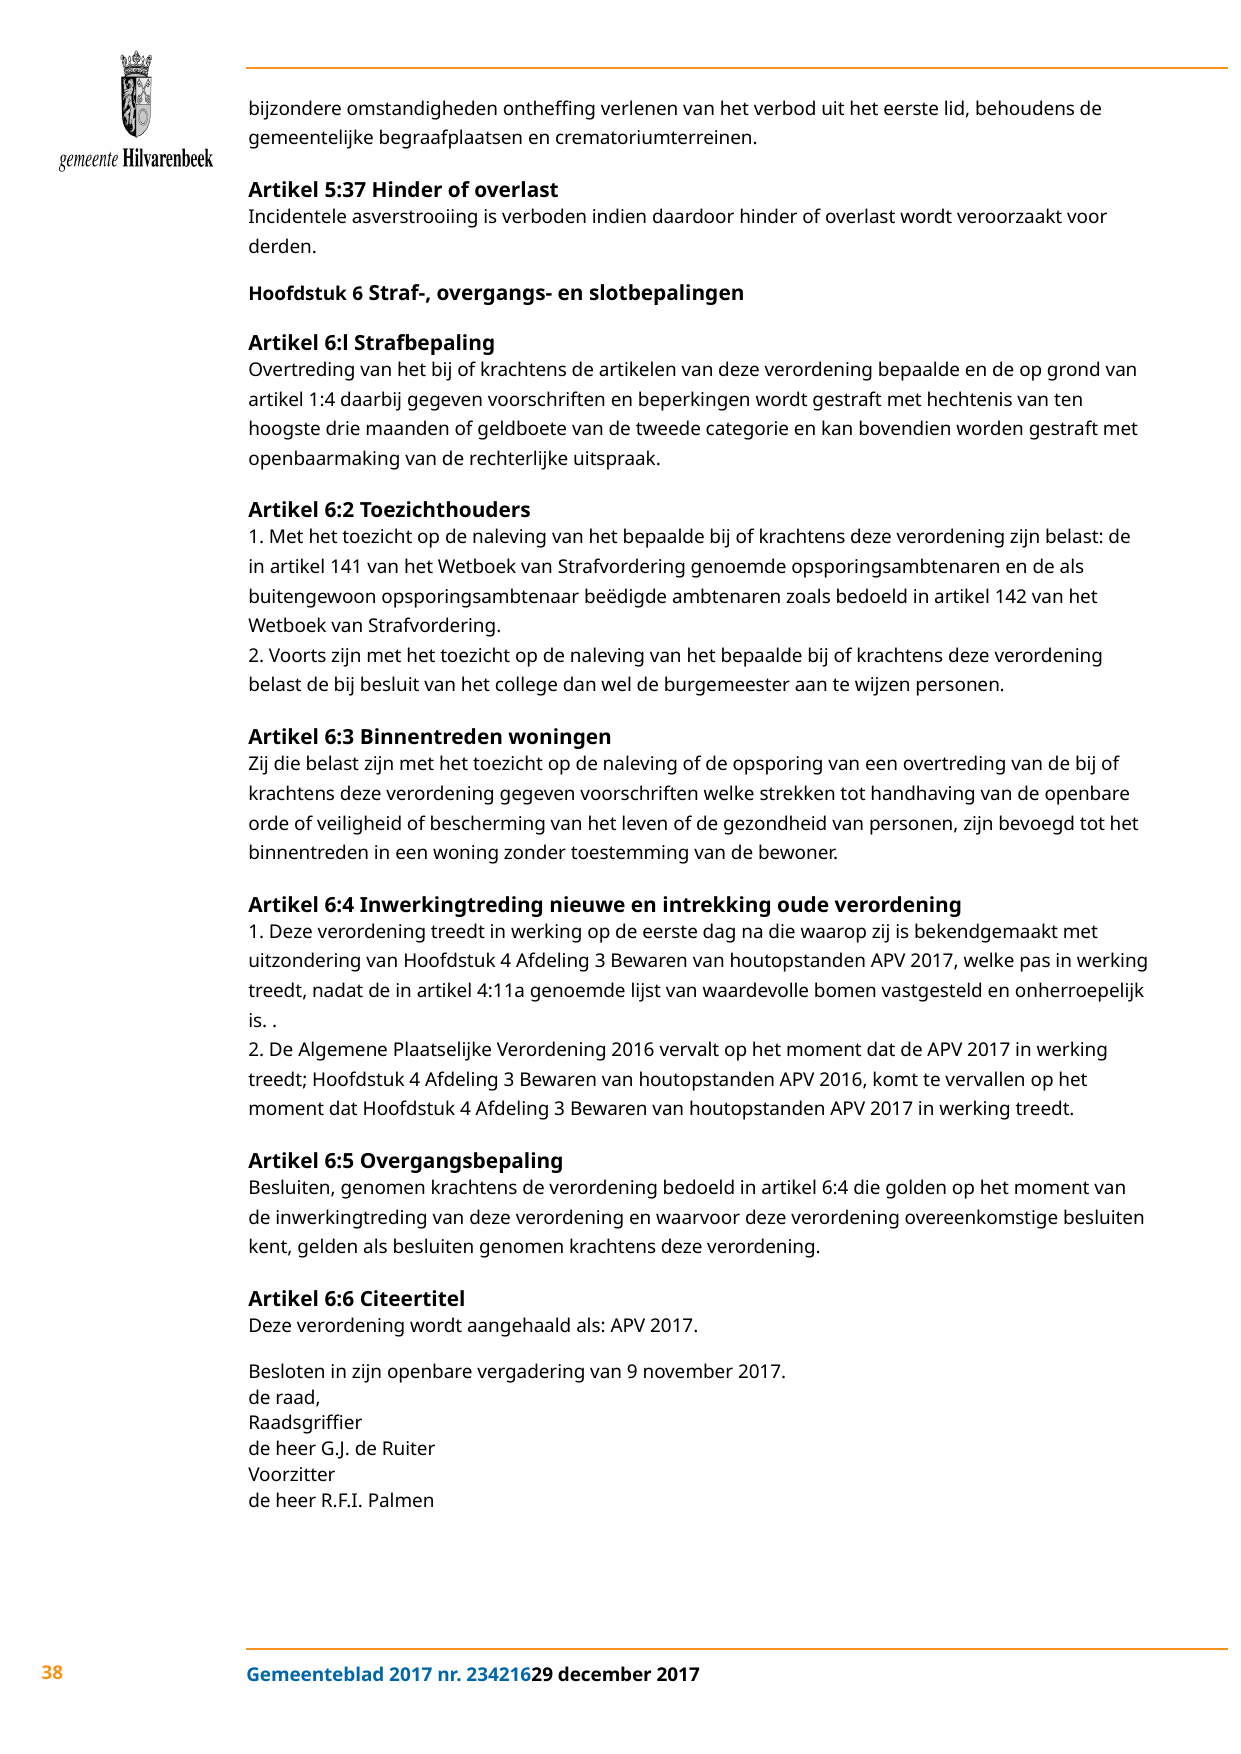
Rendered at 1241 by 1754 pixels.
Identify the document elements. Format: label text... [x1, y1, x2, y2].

text 1. Deze verordening treedt in werking op de eerste dag na die waarop zij is bekendgemaakt met uitzondering van Hoofdstuk 4 Afdeling 3 Bewaren van houtopstanden APV 2017, welke pas in werking treedt, nadat de in artikel 4:11a genoemde lijst van waardevolle bomen vastgesteld en onherroepelijk is. . [248, 918, 1152, 1033]
text Besloten in zijn openbare vergadering van 9 november 2017. [248, 1358, 1152, 1384]
text Voorzitter [248, 1461, 1152, 1487]
text Incidentele asverstrooiing is verboden indien daardoor hinder of overlast wordt veroorzaakt voor derden. [248, 203, 1152, 258]
text de raad, [248, 1384, 1152, 1409]
text Zij die belast zijn met het toezicht op de naleving of de opsporing van een overtreding van de bij of krachtens deze verordening gegeven voorschriften welke strekken tot handhaving van de openbare orde of veiligheid of bescherming van het leven of de gezondheid van personen, zijn bevoegd tot het binnentreden in een woning zonder toestemming van de bewoner. [248, 751, 1152, 865]
text Artikel 6:4 Inwerkingtreding nieuwe en intrekking oude verordening [248, 890, 1152, 918]
picture [41, 47, 231, 172]
text Raadsgriffier [248, 1409, 1152, 1435]
text 2. Voorts zijn met het toezicht op de naleving van het bepaalde bij of krachtens deze verordening belast de bij besluit van het college dan wel de burgemeester aan te wijzen personen. [248, 642, 1152, 697]
text Besluiten, genomen krachtens de verordening bedoeld in artikel 6:4 die golden op het moment van de inwerkingtreding van deze verordening en waarvoor deze verordening overeenkomstige besluiten kent, gelden als besluiten genomen krachtens deze verordening. [248, 1174, 1152, 1259]
text 1. Met het toezicht op de naleving van het bepaalde bij of krachtens deze verordening zijn belast: de in artikel 141 van het Wetboek van Strafvordering genoemde opsporingsambtenaren en de als buitengewoon opsporingsambtenaar beëdigde ambtenaren zoals bedoeld in artikel 142 van het Wetboek van Strafvordering. [248, 524, 1152, 638]
text 2. De Algemene Plaatselijke Verordening 2016 vervalt op het moment dat de APV 2017 in werking treedt; Hoofdstuk 4 Afdeling 3 Bewaren van houtopstanden APV 2016, komt te vervallen op het moment dat Hoofdstuk 4 Afdeling 3 Bewaren van houtopstanden APV 2017 in werking treedt. [248, 1036, 1152, 1121]
text Overtreding van het bij of krachtens de artikelen van deze verordening bepaalde en de op grond van artikel 1:4 daarbij gegeven voorschriften en beperkingen wordt gestraft met hechtenis van ten hoogste drie maanden of geldboete van de tweede categorie en kan bovendien worden gestraft met openbaarmaking van de rechterlijke uitspraak. [248, 356, 1152, 471]
text bijzondere omstandigheden ontheffing verlenen van het verbod uit het eerste lid, behoudens de gemeentelijke begraafplaatsen en crematoriumterreinen. [248, 95, 1152, 150]
text de heer G.J. de Ruiter [248, 1435, 1152, 1461]
text Artikel 6:5 Overgangsbepaling [248, 1146, 1152, 1174]
text Artikel 6:6 Citeertitel [248, 1284, 1152, 1312]
text Hoofdstuk 6 Straf-, overgangs- en slotbepalingen [248, 278, 1152, 307]
text Deze verordening wordt aangehaald als: APV 2017. [248, 1312, 1152, 1338]
text Artikel 6:3 Binnentreden woningen [248, 722, 1152, 751]
text Artikel 5:37 Hinder of overlast [248, 175, 1152, 203]
text Artikel 6:2 Toezichthouders [248, 495, 1152, 524]
text de heer R.F.I. Palmen [248, 1487, 1152, 1512]
text Artikel 6:l Strafbepaling [248, 328, 1152, 356]
